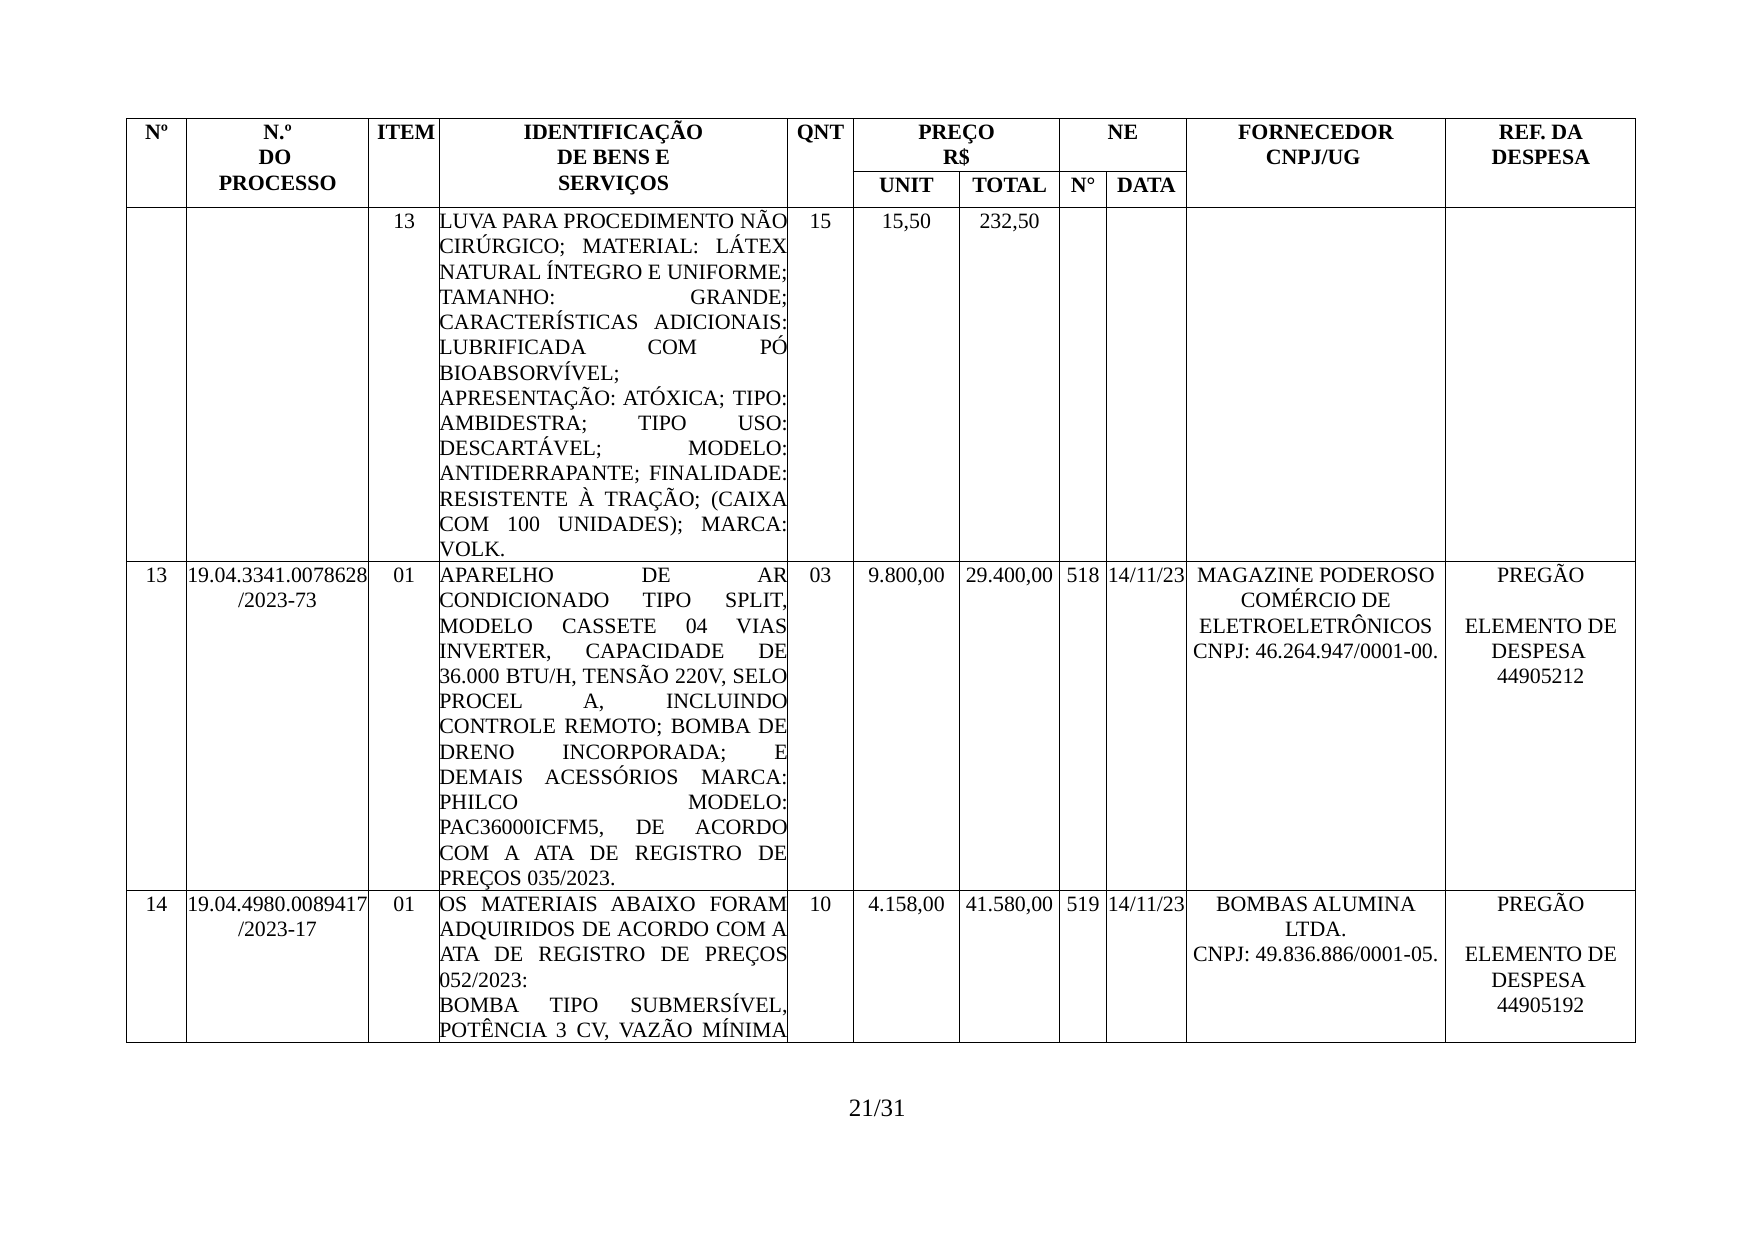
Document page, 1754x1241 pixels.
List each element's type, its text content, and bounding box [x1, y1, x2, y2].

table_cell 13 [369, 208, 439, 561]
table_cell 519 [1060, 891, 1106, 1042]
table_cell 9.800,00 [854, 562, 959, 890]
table_cell 19.04.3341.0078628/2023-73 [187, 562, 368, 890]
table_cell 19.04.4980.0089417/2023-17 [187, 891, 368, 1042]
table_cell TOTAL [960, 172, 1059, 207]
table_cell 232,50 [960, 208, 1059, 561]
table_cell MAGAZINE PODEROSO COMÉRCIO DE ELETROELETRÔNICOS CNPJ: 46.264.947/0001-00. [1187, 562, 1445, 890]
table_cell [1187, 208, 1445, 561]
table_cell [1107, 208, 1186, 561]
table_cell N° [1060, 172, 1106, 207]
table_header QNT [788, 119, 853, 207]
table_cell 13 [127, 562, 186, 890]
table_cell OS MATERIAIS ABAIXO FORAM ADQUIRIDOS DE ACORDO COM A ATA DE REGISTRO DE PREÇOS 052/2023: BOMBA TIPO SUBMERSÍVEL, POTÊNCIA 3 CV, VAZÃO MÍNIMA [440, 891, 787, 1042]
table_header REF. DA DESPESA [1446, 119, 1635, 207]
table_header IDENTIFICAÇÃO DE BENS E SERVIÇOS [440, 119, 787, 207]
table_header PREÇO R$ [854, 119, 1059, 171]
table_cell LUVA PARA PROCEDIMENTO NÃO CIRÚRGICO; MATERIAL: LÁTEX NATURAL ÍNTEGRO E UNIFORME; TAMANHO: GRANDE; CARACTERÍSTICAS ADICIONAIS: LUBRIFICADA COM PÓ BIOABSORVÍVEL; APRESENTAÇÃO: ATÓXICA; TIPO: AMBIDESTRA; TIPO USO: DESCARTÁVEL; MODELO: ANTIDERRAPANTE; FINALIDADE: RESISTENTE À TRAÇÃO; (CAIXA COM 100 UNIDADES); MARCA: VOLK. [440, 208, 787, 561]
table_header ITEM [369, 119, 439, 207]
table_cell 4.158,00 [854, 891, 959, 1042]
table_cell BOMBAS ALUMINA LTDA. CNPJ: 49.836.886/0001-05. [1187, 891, 1445, 1042]
table_cell 03 [788, 562, 853, 890]
table_cell 14/11/23 [1107, 891, 1186, 1042]
table_cell 41.580,00 [960, 891, 1059, 1042]
table_cell [1446, 208, 1635, 561]
table_cell 518 [1060, 562, 1106, 890]
table_cell 15 [788, 208, 853, 561]
table_cell UNIT [854, 172, 959, 207]
table_cell DATA [1107, 172, 1186, 207]
table_cell 29.400,00 [960, 562, 1059, 890]
table_cell [187, 208, 368, 561]
table_cell 14 [127, 891, 186, 1042]
table_cell [1060, 208, 1106, 561]
table_cell APARELHO DE AR CONDICIONADO TIPO SPLIT, MODELO CASSETE 04 VIAS INVERTER, CAPACIDADE DE 36.000 BTU/H, TENSÃO 220V, SELO PROCEL A, INCLUINDO CONTROLE REMOTO; BOMBA DE DRENO INCORPORADA; E DEMAIS ACESSÓRIOS MARCA: PHILCO MODELO: PAC36000ICFM5, DE ACORDO COM A ATA DE REGISTRO DE PREÇOS 035/2023. [440, 562, 787, 890]
table_cell PREGÃO ELEMENTO DE DESPESA 44905192 [1446, 891, 1635, 1042]
table_cell [127, 208, 186, 561]
table_header Nº [127, 119, 186, 207]
table_cell 10 [788, 891, 853, 1042]
table_cell PREGÃO ELEMENTO DE DESPESA 44905212 [1446, 562, 1635, 890]
table_header N.º DO PROCESSO [187, 119, 368, 207]
table_cell 14/11/23 [1107, 562, 1186, 890]
table_header NE [1060, 119, 1186, 171]
table_header FORNECEDOR CNPJ/UG [1187, 119, 1445, 207]
table_cell 15,50 [854, 208, 959, 561]
table_cell 01 [369, 891, 439, 1042]
table_cell 01 [369, 562, 439, 890]
